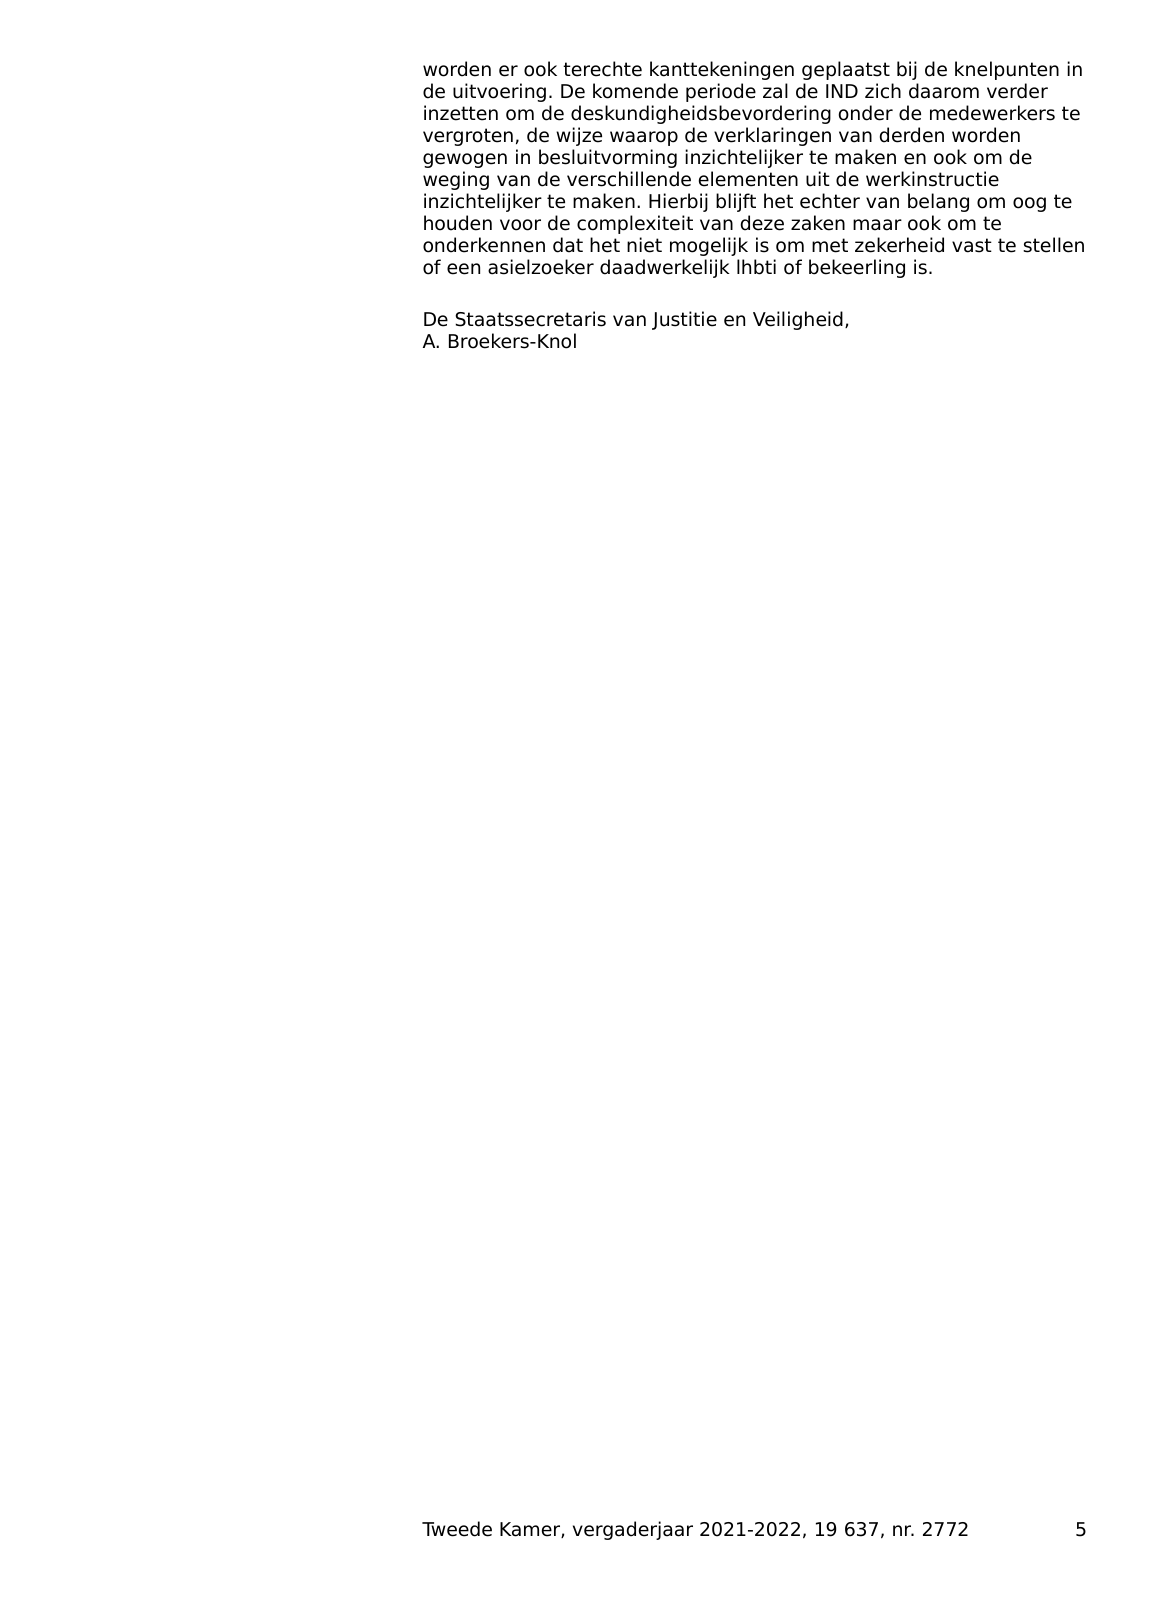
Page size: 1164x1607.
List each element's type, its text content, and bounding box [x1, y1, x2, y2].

text De Staatssecretaris van Justitie en Veiligheid, A. Broekers-Knol [422, 309, 1087, 353]
text worden er ook terechte kanttekeningen geplaatst bij de knelpunten in de uitvoering. De komende periode zal de IND zich daarom verder inzetten om de deskundigheidsbevordering onder de medewerkers te vergroten, de wijze waarop de verklaringen van derden worden gewogen in besluitvorming inzichtelijker te maken en ook om de weging van de verschillende elementen uit de werkinstructie inzichtelijker te maken. Hierbij blijft het echter van belang om oog te houden voor de complexiteit van deze zaken maar ook om te onderkennen dat het niet mogelijk is om met zekerheid vast te stellen of een asielzoeker daadwerkelijk lhbti of bekeerling is. [422, 59, 1087, 279]
